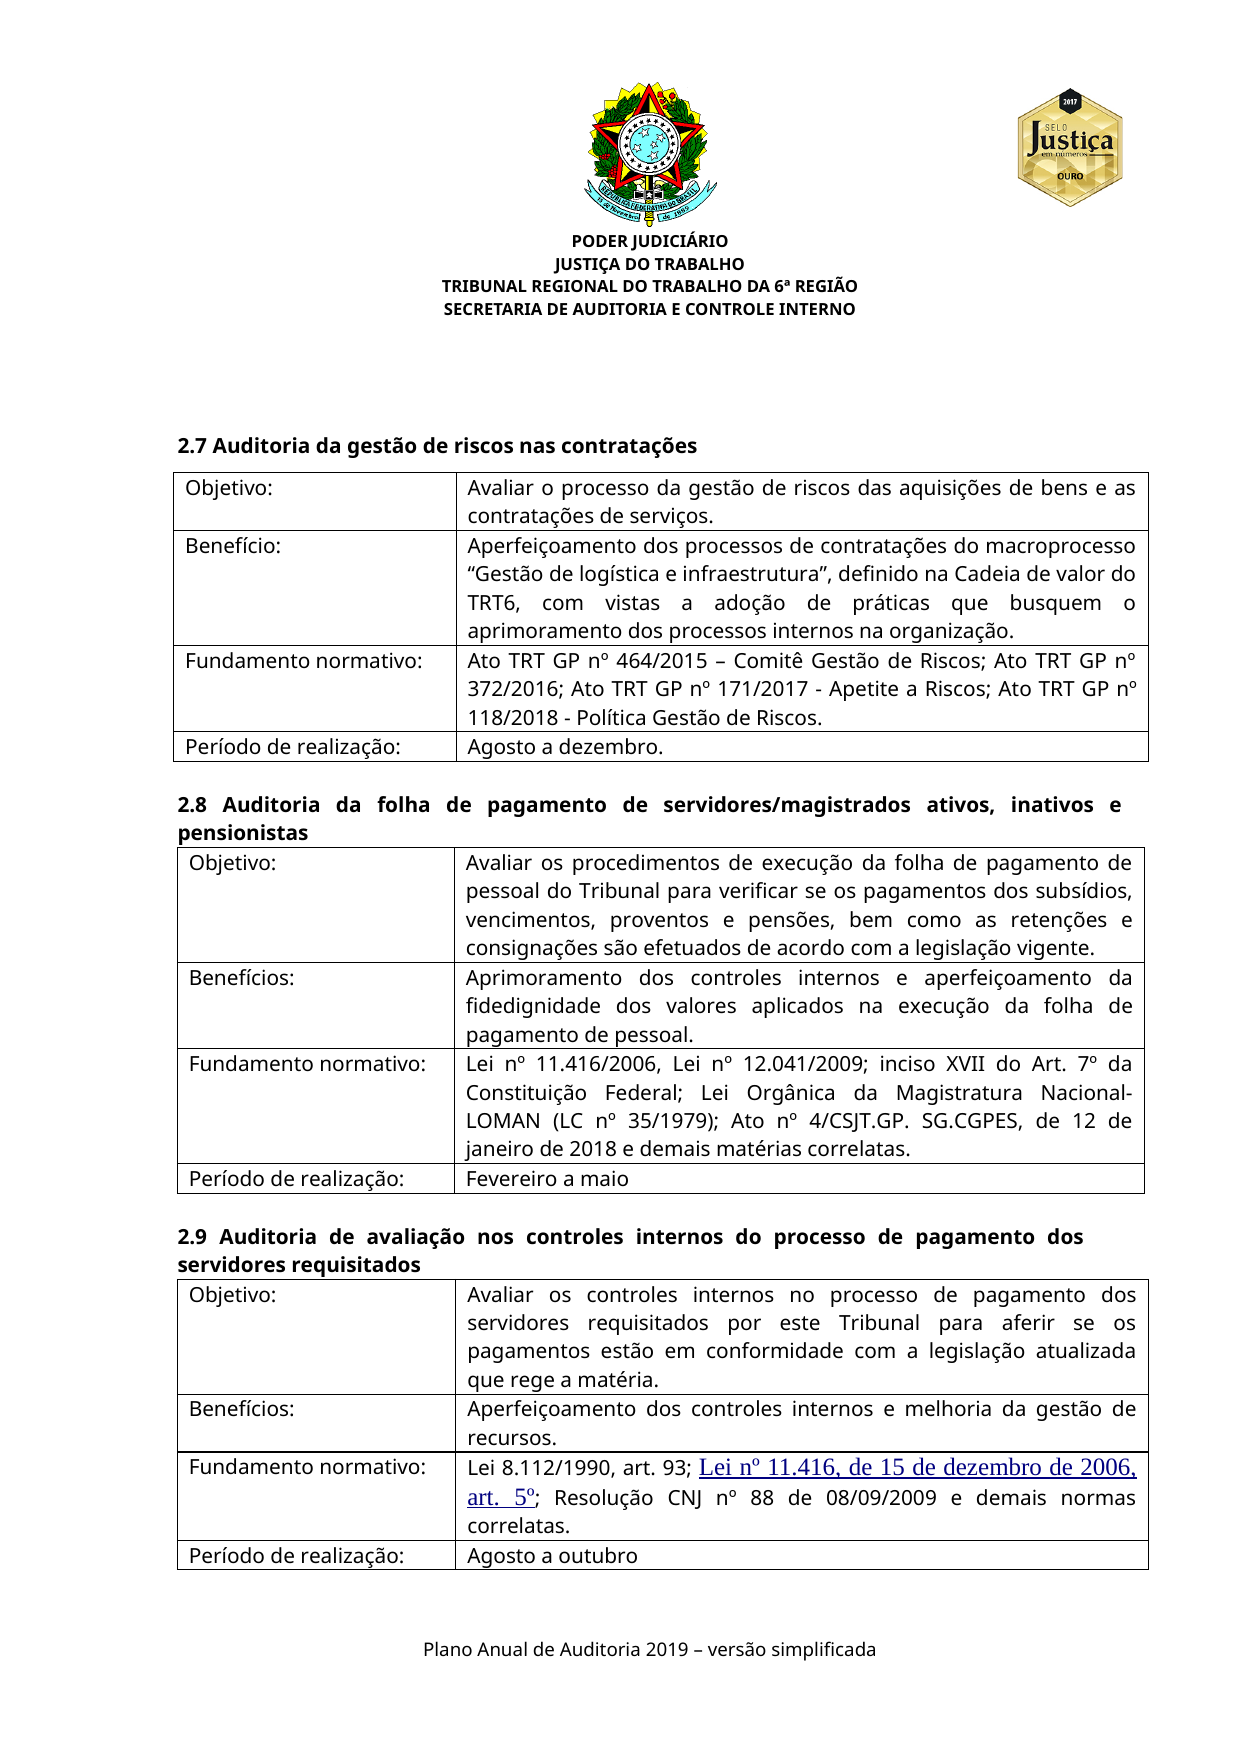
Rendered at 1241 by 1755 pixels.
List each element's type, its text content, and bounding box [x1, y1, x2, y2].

table_cell Ato TRT GP nº 464/2015 – Comitê Gestão de Riscos; Ato TRT GP nº 372/2016; Ato TRT GP nº 171/2017 - Apetite a Riscos; Ato TRT GP nº 118/2018 - Política Gestão de Riscos. [457, 646, 1148, 731]
table_header Avaliar os controles internos no processo de pagamento dos servidores requisitados por este Tribunal para aferir se os pagamentos estão em conformidade com a legislação atualizada que rege a matéria. [456, 1280, 1148, 1393]
table_cell Período de realização: [178, 1164, 454, 1192]
picture [1017, 88, 1123, 207]
picture [579, 75, 721, 230]
table_header Objetivo: [178, 848, 454, 962]
text 2.9 Auditoria de avaliação nos controles internos do processo de pagamento dos servidores requisitados [177, 1222, 1085, 1279]
table_header Avaliar os procedimentos de execução da folha de pagamento de pessoal do Tribunal para verificar se os pagamentos dos subsídios, vencimentos, proventos e pensões, bem como as retenções e consignações são efetuados de acordo com a legislação vigente. [455, 848, 1144, 962]
table_header Objetivo: [178, 1280, 455, 1393]
table_cell Aperfeiçoamento dos processos de contratações do macroprocesso “Gestão de logística e infraestrutura”, definido na Cadeia de valor do TRT6, com vistas a adoção de práticas que busquem o aprimoramento dos processos internos na organização. [457, 531, 1148, 645]
table_cell Benefícios: [178, 963, 454, 1048]
table_cell Período de realização: [174, 732, 456, 761]
table_cell Fundamento normativo: [174, 646, 456, 731]
table_cell Fundamento normativo: [178, 1453, 455, 1540]
table_cell Aprimoramento dos controles internos e aperfeiçoamento da fidedignidade dos valores aplicados na execução da folha de pagamento de pessoal. [455, 963, 1144, 1048]
table_cell Aperfeiçoamento dos controles internos e melhoria da gestão de recursos. [456, 1395, 1148, 1451]
table_cell Lei 8.112/1990, art. 93; Lei nº 11.416, de 15 de dezembro de 2006, art. 5º; Resolução CNJ nº 88 de 08/09/2009 e demais normas correlatas. [456, 1453, 1148, 1540]
table_cell Lei nº 11.416/2006, Lei nº 12.041/2009; inciso XVII do Art. 7º da Constituição Federal; Lei Orgânica da Magistratura Nacional-LOMAN (LC nº 35/1979); Ato nº 4/CSJT.GP. SG.CGPES, de 12 de janeiro de 2018 e demais matérias correlatas. [455, 1049, 1144, 1163]
table_cell Agosto a dezembro. [457, 732, 1148, 761]
text 2.7 Auditoria da gestão de riscos nas contratações [177, 431, 1122, 459]
table_header Objetivo: [174, 473, 456, 530]
table_header Avaliar o processo da gestão de riscos das aquisições de bens e as contratações de serviços. [457, 473, 1148, 530]
table_cell Fundamento normativo: [178, 1049, 454, 1163]
table_cell Benefícios: [178, 1395, 455, 1451]
table_cell Fevereiro a maio [455, 1164, 1144, 1192]
table_cell Período de realização: [178, 1541, 455, 1569]
table_cell Agosto a outubro [456, 1541, 1148, 1569]
table_cell Benefício: [174, 531, 456, 645]
text 2.8 Auditoria da folha de pagamento de servidores/magistrados ativos, inativos e pensionistas [177, 790, 1122, 847]
